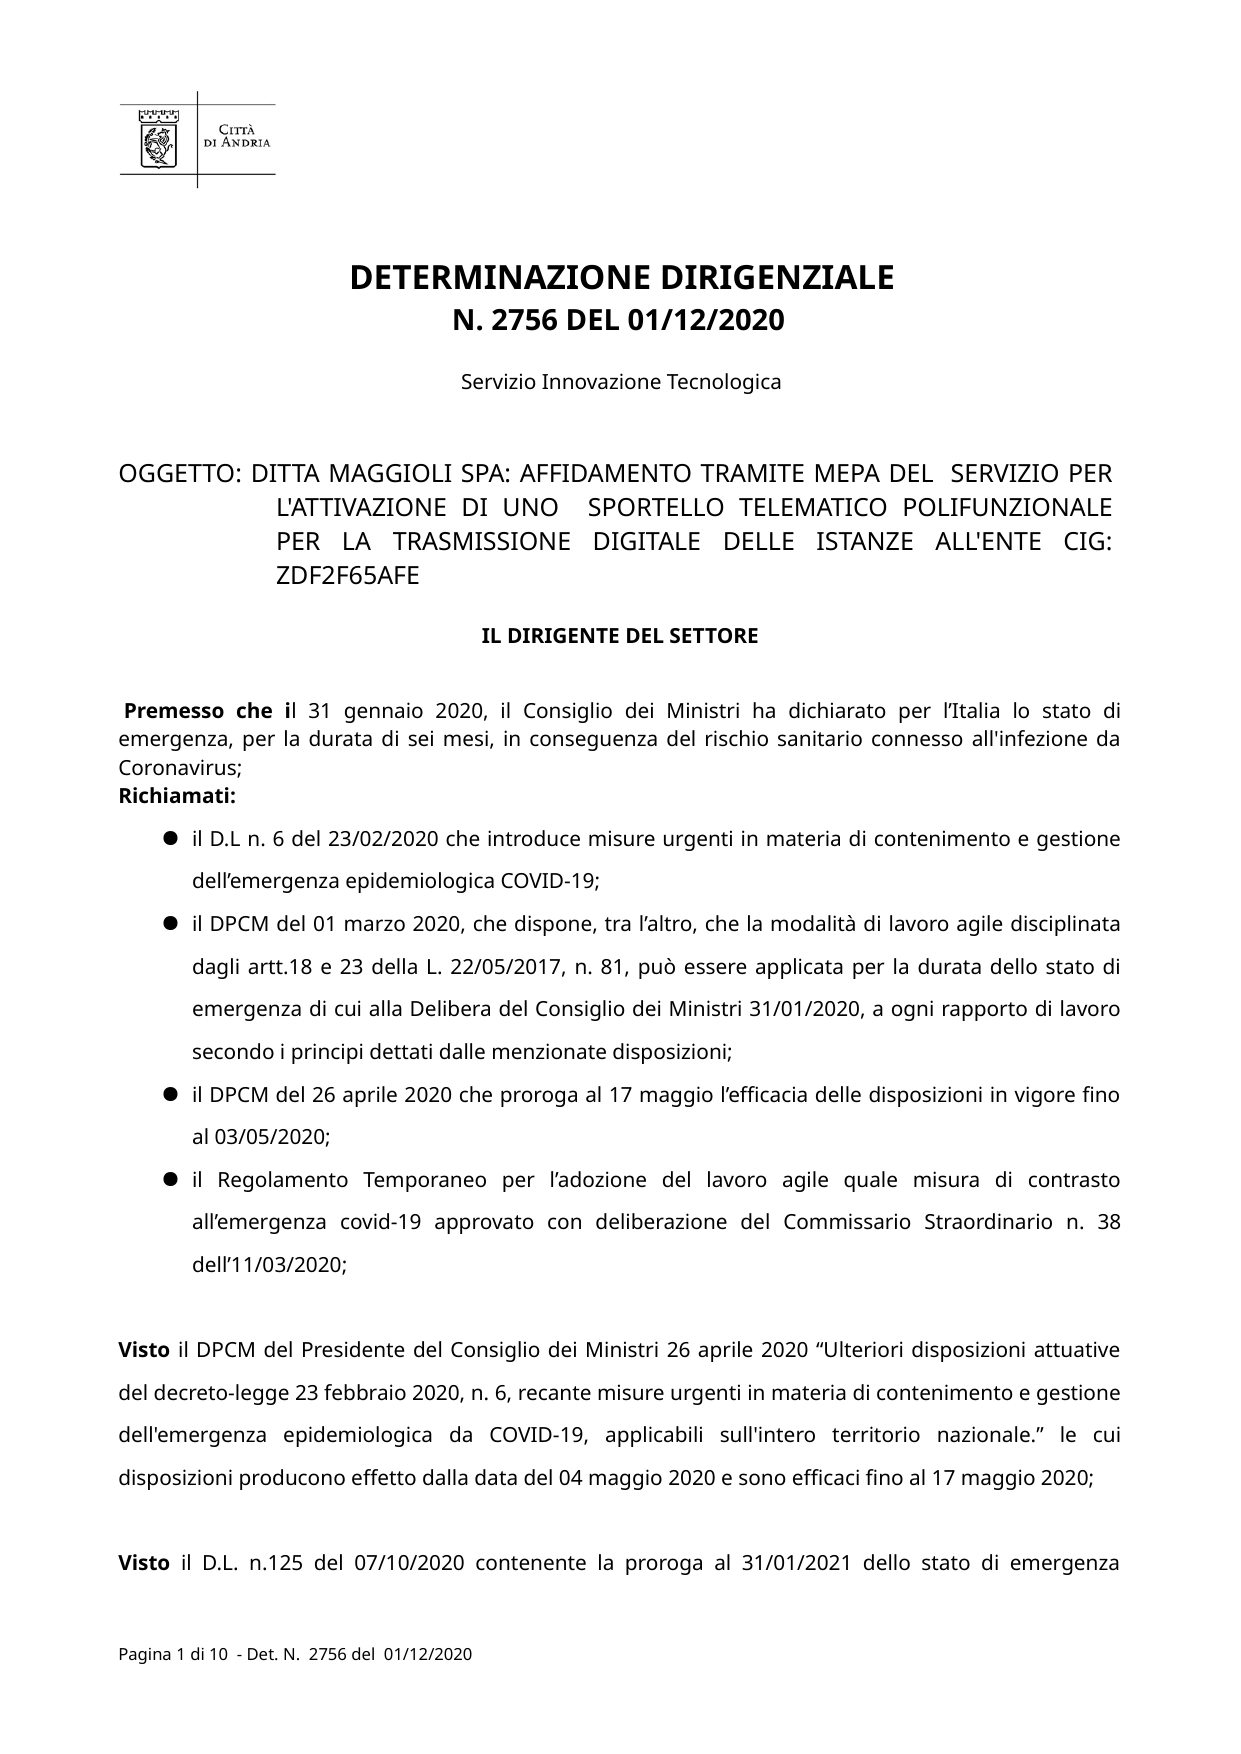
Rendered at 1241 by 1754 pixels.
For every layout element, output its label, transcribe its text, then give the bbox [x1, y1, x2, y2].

text Visto il DPCM del Presidente del Consiglio dei Ministri 26 aprile 2020 “Ulteriori disposizioni attuative del decreto-legge 23 febbraio 2020, n. 6, recante misure urgenti in materia di contenimento e gestione dell'emergenza epidemiologica da COVID-19, applicabili sull'intero territorio nazionale.” le cui disposizioni producono effetto dalla data del 04 maggio 2020 e sono efficaci fino al 17 maggio 2020; [118, 1335, 1122, 1492]
picture [118, 88, 276, 189]
text Premesso che il 31 gennaio 2020, il Consiglio dei Ministri ha dichiarato per l’Italia lo stato di emergenza, per la durata di sei mesi, in conseguenza del rischio sanitario connesso all'infezione da Coronavirus; [118, 668, 1122, 781]
list il DPCM del 26 aprile 2020 che proroga al 17 maggio l’efficacia delle disposizioni in vigore fino al 03/05/2020; [162, 1080, 1122, 1151]
text Richiamati: [118, 781, 1122, 810]
list il Regolamento Temporaneo per l’adozione del lavoro agile quale misura di contrasto all’emergenza covid-19 approvato con deliberazione del Commissario Straordinario n. 38 dell’11/03/2020; [162, 1165, 1122, 1278]
list il DPCM del 01 marzo 2020, che dispone, tra l’altro, che la modalità di lavoro agile disciplinata dagli artt.18 e 23 della L. 22/05/2017, n. 81, può essere applicata per la durata dello stato di emergenza di cui alla Delibera del Consiglio dei Ministri 31/01/2020, a ogni rapporto di lavoro secondo i principi dettati dalle menzionate disposizioni; [162, 909, 1122, 1066]
table_header [118, 218, 125, 431]
table_cell OGGETTO: DITTA MAGGIOLI SPA: AFFIDAMENTO TRAMITE MEPA DEL SERVIZIO PER L'ATTIVAZIONE DI UNO SPORTELLO TELEMATICO POLIFUNZIONALE PER LA TRASMISSIONE DIGITALE DELLE ISTANZE ALL'ENTE CIG: ZDF2F65AFE [118, 431, 1119, 604]
text Visto il D.L. n.125 del 07/10/2020 contenente la proroga al 31/01/2021 dello stato di emergenza [118, 1548, 1122, 1577]
text IL DIRIGENTE DEL SETTORE [118, 622, 1122, 650]
table_header DETERMINAZIONE DIRIGENZIALE N. 2756 DEL 01/12/2020 Servizio Innovazione Tecnologica [125, 218, 1119, 431]
list il D.L n. 6 del 23/02/2020 che introduce misure urgenti in materia di contenimento e gestione dell’emergenza epidemiologica COVID-19; [162, 824, 1122, 895]
